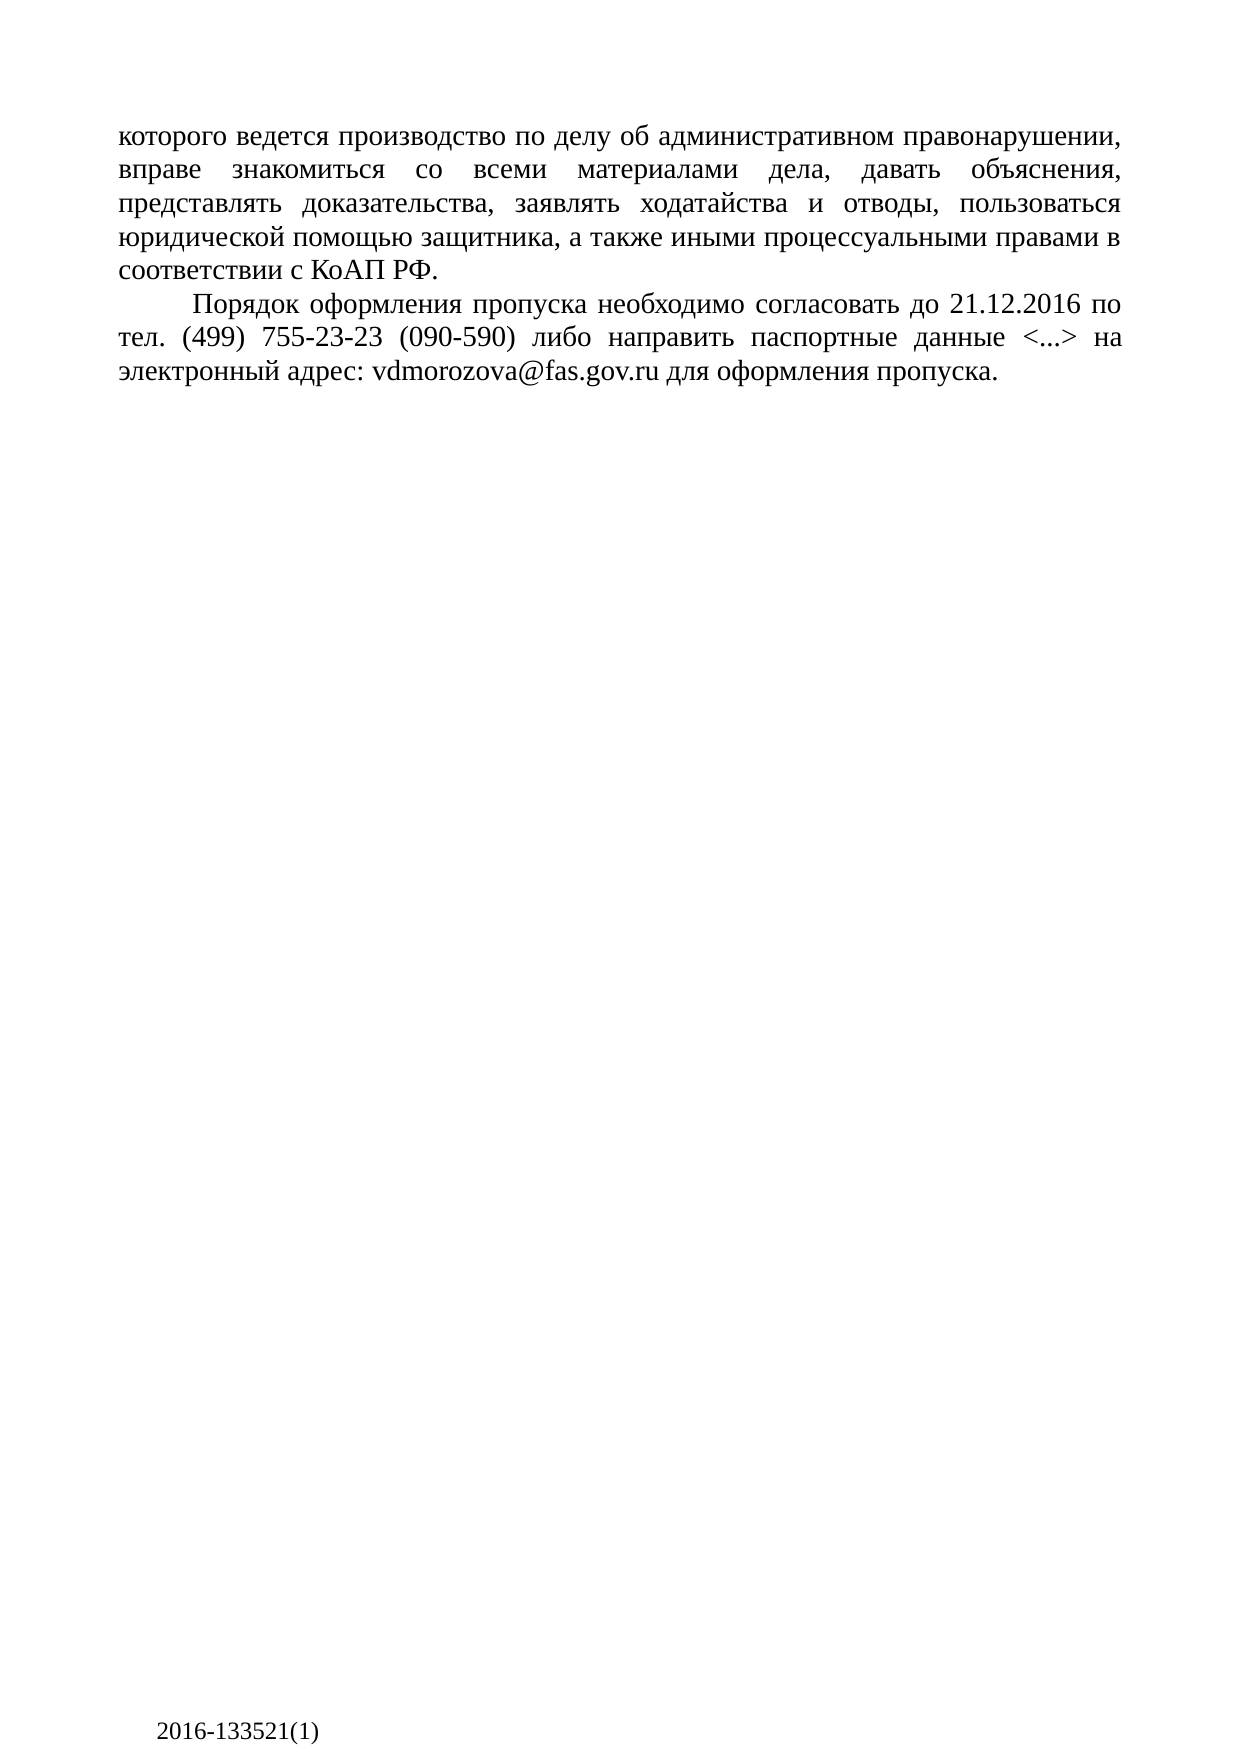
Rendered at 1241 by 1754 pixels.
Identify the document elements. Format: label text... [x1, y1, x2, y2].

text которого ведется производство по делу об административном правонарушении, вправе знакомиться со всеми материалами дела, давать объяснения, представлять доказательства, заявлять ходатайства и отводы, пользоваться юридической помощью защитника, а также иными процессуальными правами в соответствии с КоАП РФ. [118, 118, 1122, 286]
text Порядок оформления пропуска необходимо согласовать до 21.12.2016 по тел. (499) 755-23-23 (090-590) либо направить паспортные данные <...> на электронный адрес: vdmorozova@fas.gov.ru для оформления пропуска. [118, 286, 1122, 386]
